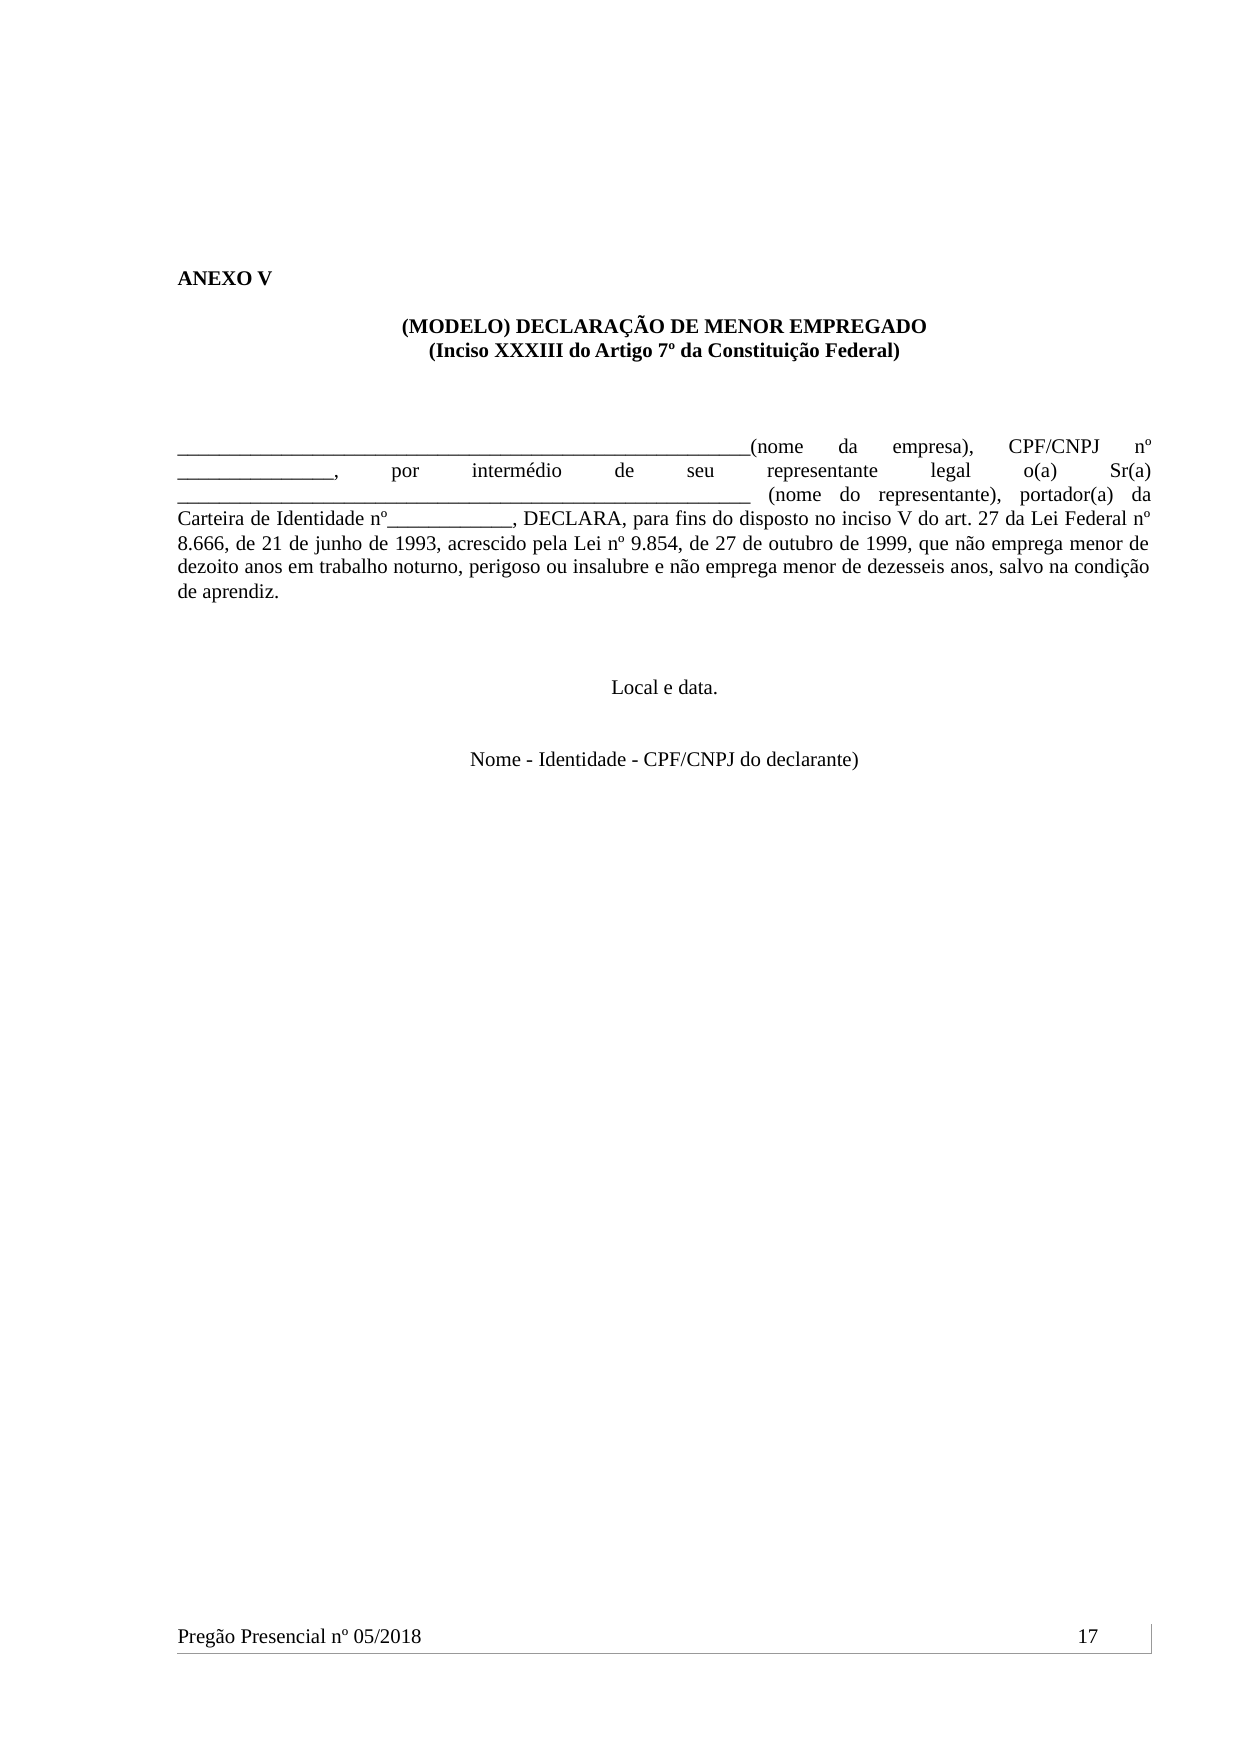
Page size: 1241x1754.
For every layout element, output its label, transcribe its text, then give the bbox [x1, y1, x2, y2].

text (Inciso XXXIII do Artigo 7º da Constituição Federal) [177, 338, 1152, 362]
text Nome - Identidade - CPF/CNPJ do declarante) [177, 747, 1152, 771]
text Local e data. [177, 675, 1152, 699]
text _______________________________________________________(nome da empresa), CPF/CNPJ nº _______________, por intermédio de seu representante legal o(a) Sr(a) _______________________________________________________ (nome do representante), portador(a) da Carteira de Identidade nº____________, DECLARA, para fins do disposto no inciso V do art. 27 da Lei Federal nº 8.666, de 21 de junho de 1993, acrescido pela Lei nº 9.854, de 27 de outubro de 1999, que não emprega menor de dezoito anos em trabalho noturno, perigoso ou insalubre e não emprega menor de dezesseis anos, salvo na condição de aprendiz. [177, 434, 1152, 603]
text ANEXO V [177, 266, 1152, 290]
text (MODELO) DECLARAÇÃO DE MENOR EMPREGADO [177, 314, 1152, 338]
